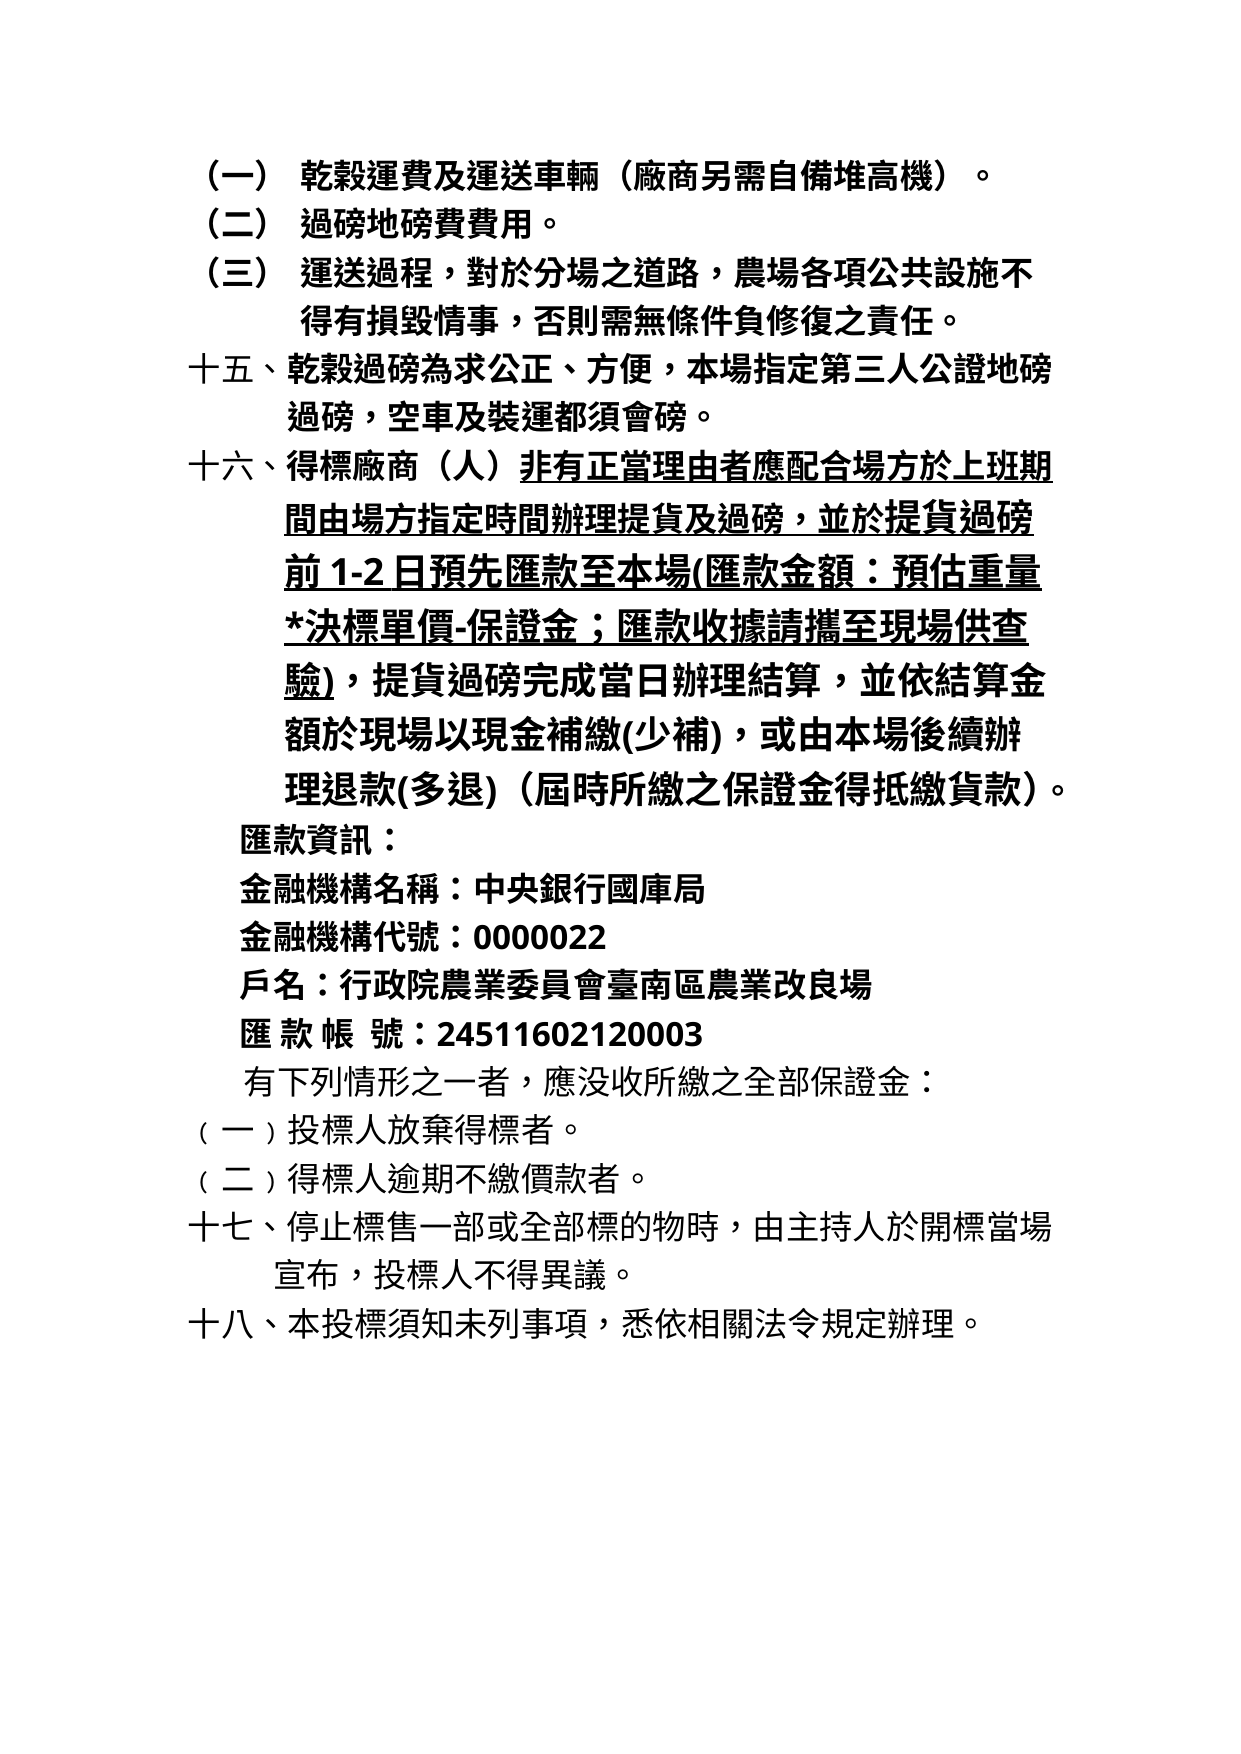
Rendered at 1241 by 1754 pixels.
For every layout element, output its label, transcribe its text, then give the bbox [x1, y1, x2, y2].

text 金融機構名稱：中央銀行國庫局 [187, 862, 1053, 911]
text 十五、乾榖過磅為求公正、方便，本場指定第三人公證地磅過磅，空車及裝運都須會磅。 [187, 343, 1053, 439]
text 匯 款 帳 號：24511602120003 [187, 1007, 1053, 1056]
text 匯款資訊： [187, 814, 1053, 862]
list 過磅地磅費費用。 [187, 198, 1053, 246]
list 運送過程，對於分場之道路，農場各項公共設施不得有損毀情事，否則需無條件負修復之責任。 [187, 246, 1053, 343]
text ﹙二﹚得標人逾期不繳價款者。 [187, 1152, 1053, 1201]
text 戶名：行政院農業委員會臺南區農業改良場 [187, 959, 1053, 1007]
list 乾榖運費及運送車輛（廠商另需自備堆高機）。 [187, 150, 1053, 198]
text 十七、停止標售一部或全部標的物時，由主持人於開標當場宣布，投標人不得異議。 [187, 1201, 1053, 1297]
text 有下列情形之一者，應没收所繳之全部保證金： [243, 1056, 1053, 1104]
text 十八、本投標須知未列事項，悉依相關法令規定辦理。 [187, 1297, 1053, 1346]
text 金融機構代號：0000022 [187, 911, 1053, 959]
text ﹙一﹚投標人放棄得標者。 [187, 1104, 1053, 1152]
text 十六、得標廠商（人）非有正當理由者應配合場方於上班期間由場方指定時間辦理提貨及過磅，並於提貨過磅前1-2日預先匯款至本場(匯款金額：預估重量*決標單價-保證金；匯款收據請攜至現場供查驗)，提貨過磅完成當日辦理結算，並依結算金額於現場以現金補繳(少補)，或由本場後續辦理退款(多退)（屆時所繳之保證金得抵繳貨款）。 [187, 439, 1053, 814]
